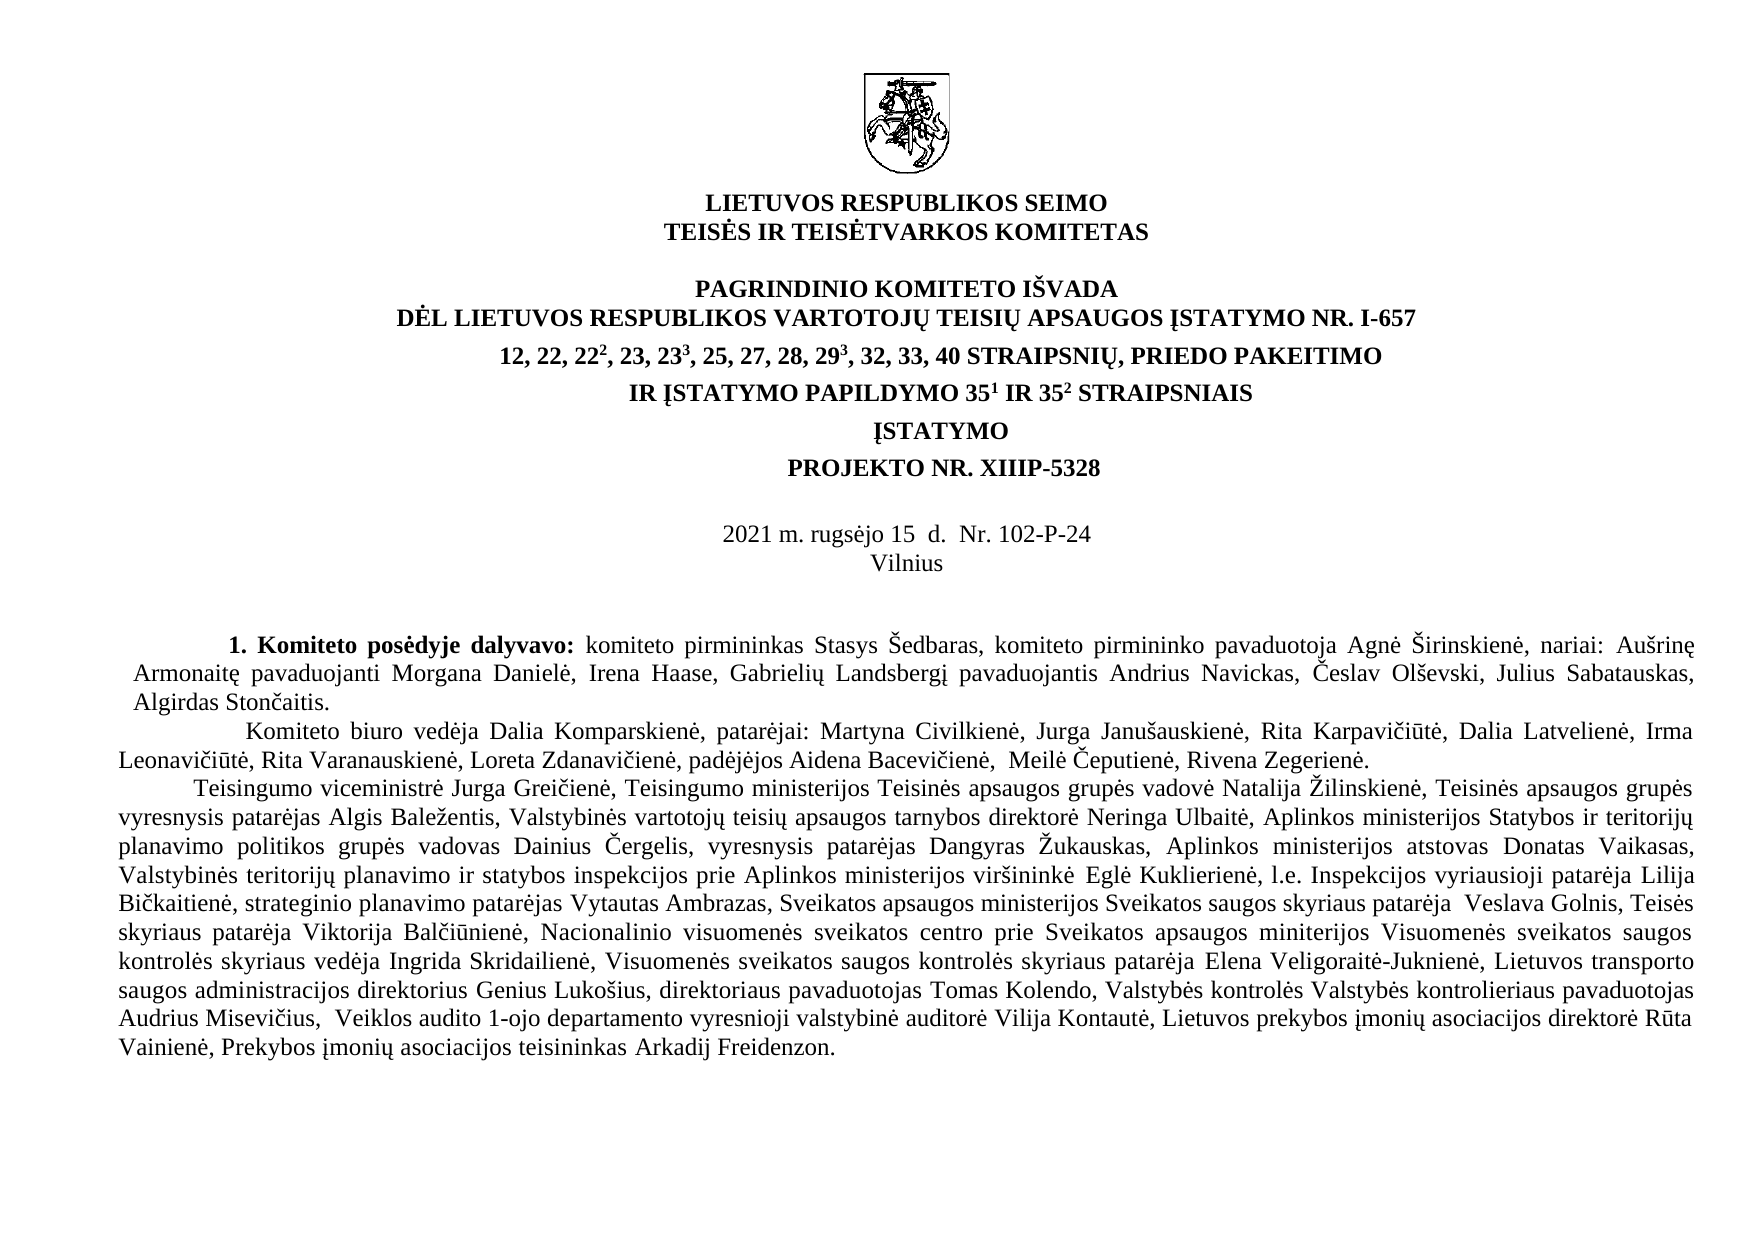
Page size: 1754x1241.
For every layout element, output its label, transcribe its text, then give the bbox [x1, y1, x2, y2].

text DĖL LIETUVOS RESPUBLIKOS VARTOTOJŲ TEISIŲ APSAUGOS ĮSTATYMO NR. I-657 [118, 303, 1695, 332]
text IR ĮSTATYMO PAPILDYMO 351 IR 352 STRAIPSNIAIS [118, 369, 1695, 407]
text Teisės ir teisėtvarkos komitetas [118, 217, 1695, 246]
text PAGRINDINIO KOMITETO IŠVADA [118, 274, 1695, 303]
text 1. Komiteto posėdyje dalyvavo: komiteto pirmininkas Stasys Šedbaras, komiteto pirmininko pavaduotoja Agnė Širinskienė, nariai: Aušrinę Armonaitę pavaduojanti Morgana Danielė, Irena Haase, Gabrielių Landsbergį pavaduojantis Andrius Navickas, Česlav Olševski, Julius Sabatauskas, Algirdas Stončaitis. [133, 630, 1695, 716]
text 12, 22, 222, 23, 233, 25, 27, 28, 293, 32, 33, 40 STRAIPSNIŲ, PRIEDO PAKEITIMO [118, 332, 1695, 369]
text 2021 m. rugsėjo 15 d. Nr. 102-P-24 [118, 519, 1695, 548]
text PROJEKTO NR. XIIIP-5328 [118, 444, 1695, 482]
text ĮSTATYMO [118, 407, 1695, 444]
text Vilnius [118, 548, 1695, 577]
text Komiteto biuro vedėja Dalia Komparskienė, patarėjai: Martyna Civilkienė, Jurga Janušauskienė, Rita Karpavičiūtė, Dalia Latvelienė, Irma Leonavičiūtė, Rita Varanauskienė, Loreta Zdanavičienė, padėjėjos Aidena Bacevičienė, Meilė Čeputienė, Rivena Zegerienė. [118, 716, 1695, 773]
text Teisingumo viceministrė Jurga Greičienė, Teisingumo ministerijos Teisinės apsaugos grupės vadovė Natalija Žilinskienė, Teisinės apsaugos grupės vyresnysis patarėjas Algis Baležentis, Valstybinės vartotojų teisių apsaugos tarnybos direktorė Neringa Ulbaitė, Aplinkos ministerijos Statybos ir teritorijų planavimo politikos grupės vadovas Dainius Čergelis, vyresnysis patarėjas Dangyras Žukauskas, Aplinkos ministerijos atstovas Donatas Vaikasas, Valstybinės teritorijų planavimo ir statybos inspekcijos prie Aplinkos ministerijos viršininkė Eglė Kuklierienė, l.e. Inspekcijos vyriausioji patarėja Lilija Bičkaitienė, strateginio planavimo patarėjas Vytautas Ambrazas, Sveikatos apsaugos ministerijos Sveikatos saugos skyriaus patarėja Veslava Golnis, Teisės skyriaus patarėja Viktorija Balčiūnienė, Nacionalinio visuomenės sveikatos centro prie Sveikatos apsaugos miniterijos Visuomenės sveikatos saugos kontrolės skyriaus vedėja Ingrida Skridailienė, Visuomenės sveikatos saugos kontrolės skyriaus patarėja Elena Veligoraitė-Juknienė, Lietuvos transporto saugos administracijos direktorius Genius Lukošius, direktoriaus pavaduotojas Tomas Kolendo, Valstybės kontrolės Valstybės kontrolieriaus pavaduotojas Audrius Misevičius, Veiklos audito 1-ojo departamento vyresnioji valstybinė auditorė Vilija Kontautė, Lietuvos prekybos įmonių asociacijos direktorė Rūta Vainienė, Prekybos įmonių asociacijos teisininkas Arkadij Freidenzon. [118, 773, 1695, 1061]
text LIETUVOS RESPUBLIKOS SEIMO [118, 188, 1695, 217]
